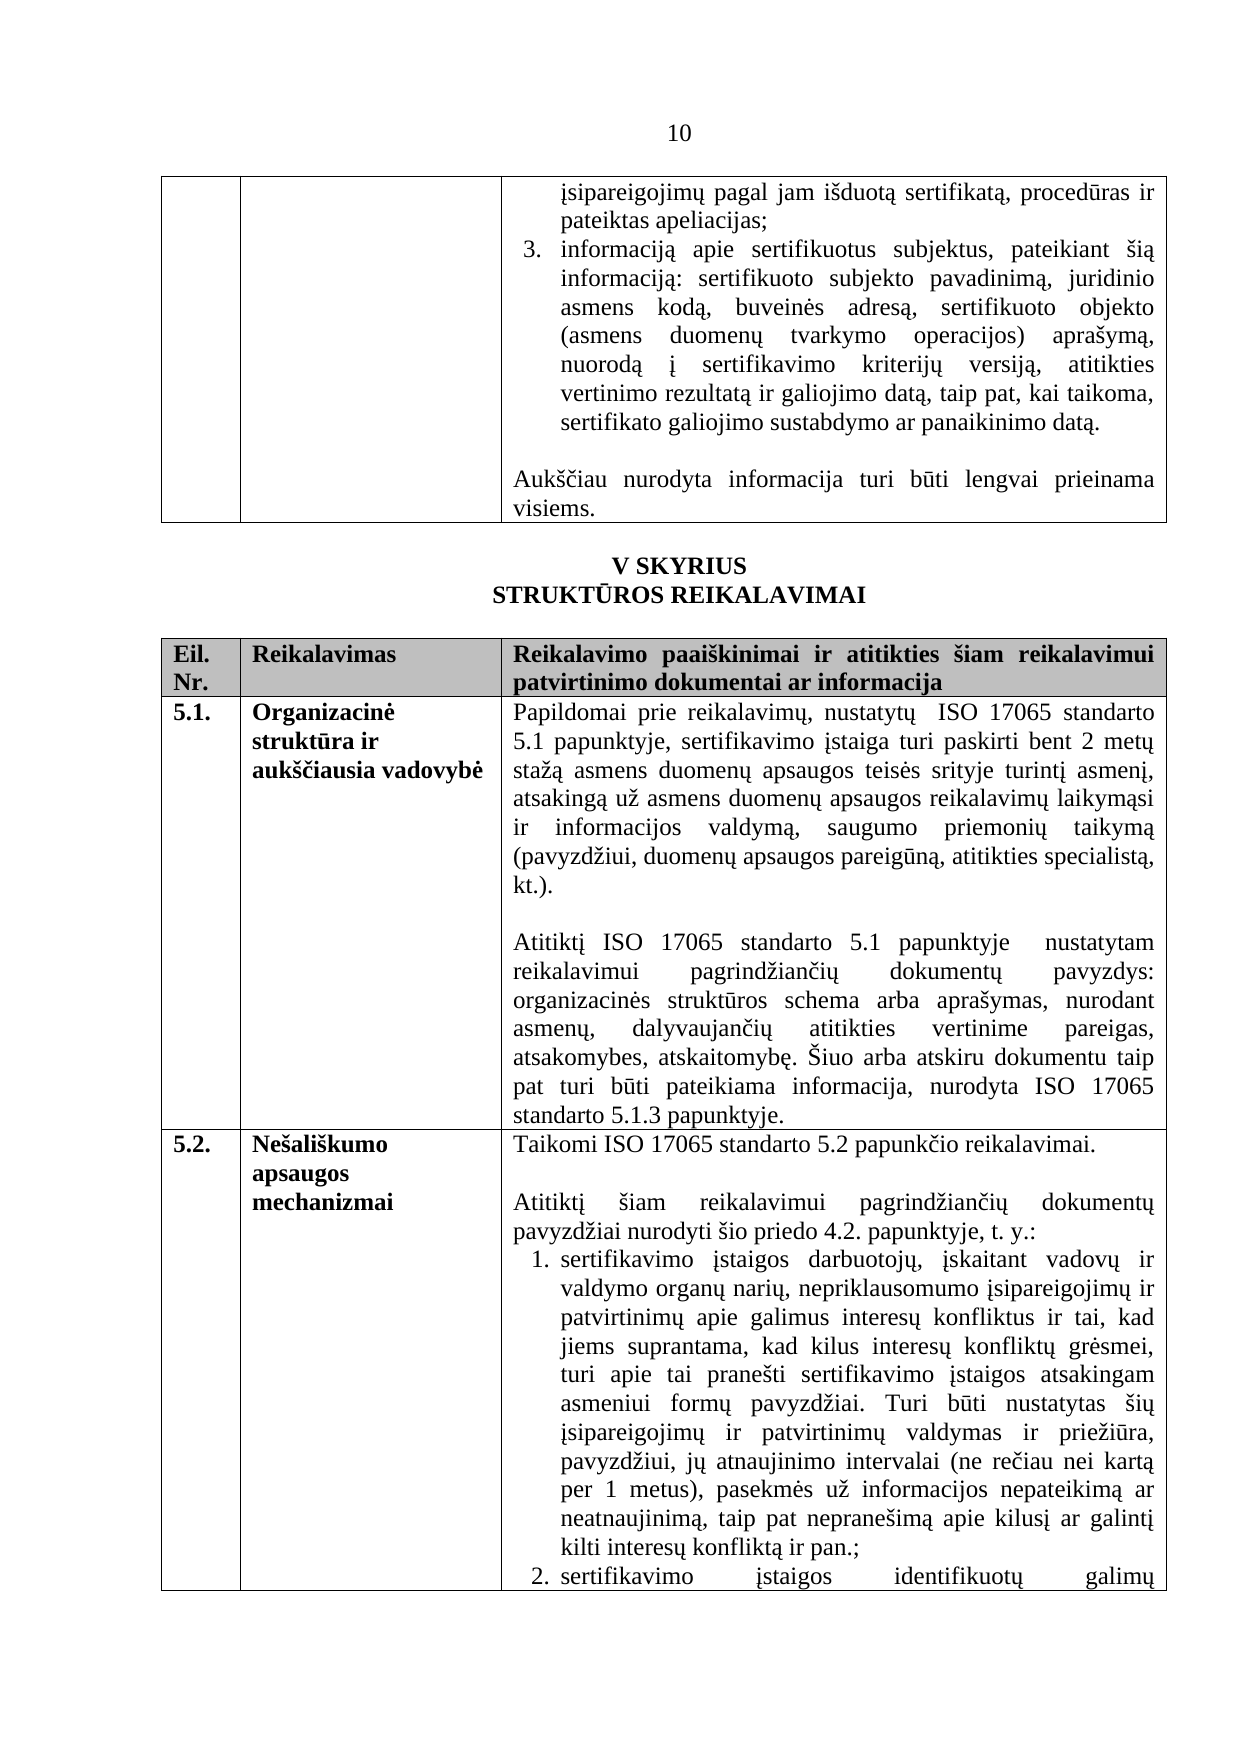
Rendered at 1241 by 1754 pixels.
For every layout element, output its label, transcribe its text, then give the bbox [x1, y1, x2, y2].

table_cell Taikomi ISO 17065 standarto 5.2 papunkčio reikalavimai. Atitiktį šiam reikalavimui pagrindžiančių dokumentų pavyzdžiai nurodyti šio priedo 4.2. papunktyje, t. y.: 1. sertifikavimo įstaigos darbuotojų, įskaitant vadovų ir valdymo organų narių, nepriklausomumo įsipareigojimų ir patvirtinimų apie galimus interesų konfliktus ir tai, kad jiems suprantama, kad kilus interesų konfliktų grėsmei, turi apie tai pranešti sertifikavimo įstaigos atsakingam asmeniui formų pavyzdžiai. Turi būti nustatytas šių įsipareigojimų ir patvirtinimų valdymas ir priežiūra, pavyzdžiui, jų atnaujinimo intervalai (ne rečiau nei kartą per 1 metus), pasekmės už informacijos nepateikimą ar neatnaujinimą, taip pat nepranešimą apie kilusį ar galintį kilti interesų konfliktą ir pan.; 2. sertifikavimo įstaigos identifikuotų galimų [502, 1130, 1166, 1589]
text V SKYRIUS [177, 551, 1181, 580]
table_cell [162, 177, 240, 522]
table_header Reikalavimo paaiškinimai ir atitikties šiam reikalavimui patvirtinimo dokumentai ar informacija [502, 639, 1166, 696]
text STRUKTŪROS REIKALAVIMAI [177, 580, 1181, 609]
table_cell Nešališkumo apsaugos mechanizmai [241, 1130, 501, 1589]
table_cell 5.1. [162, 697, 240, 1128]
table_cell Papildomai prie reikalavimų, nustatytų ISO 17065 standarto 5.1 papunktyje, sertifikavimo įstaiga turi paskirti bent 2 metų stažą asmens duomenų apsaugos teisės srityje turintį asmenį, atsakingą už asmens duomenų apsaugos reikalavimų laikymąsi ir informacijos valdymą, saugumo priemonių taikymą (pavyzdžiui, duomenų apsaugos pareigūną, atitikties specialistą, kt.). Atitiktį ISO 17065 standarto 5.1 papunktyje nustatytam reikalavimui pagrindžiančių dokumentų pavyzdys: organizacinės struktūros schema arba aprašymas, nurodant asmenų, dalyvaujančių atitikties vertinime pareigas, atsakomybes, atskaitomybę. Šiuo arba atskiru dokumentu taip pat turi būti pateikiama informacija, nurodyta ISO 17065 standarto 5.1.3 papunktyje. [502, 697, 1166, 1128]
table_header Eil. Nr. [162, 639, 240, 696]
table_cell [241, 177, 501, 522]
table_cell Organizacinė struktūra ir aukščiausia vadovybė [241, 697, 501, 1128]
table_cell 5.2. [162, 1130, 240, 1589]
table_cell įsipareigojimų pagal jam išduotą sertifikatą, procedūras ir pateiktas apeliacijas; 3. informaciją apie sertifikuotus subjektus, pateikiant šią informaciją: sertifikuoto subjekto pavadinimą, juridinio asmens kodą, buveinės adresą, sertifikuoto objekto (asmens duomenų tvarkymo operacijos) aprašymą, nuorodą į sertifikavimo kriterijų versiją, atitikties vertinimo rezultatą ir galiojimo datą, taip pat, kai taikoma, sertifikato galiojimo sustabdymo ar panaikinimo datą. Aukščiau nurodyta informacija turi būti lengvai prieinama visiems. [502, 177, 1166, 522]
table_header Reikalavimas [241, 639, 501, 696]
